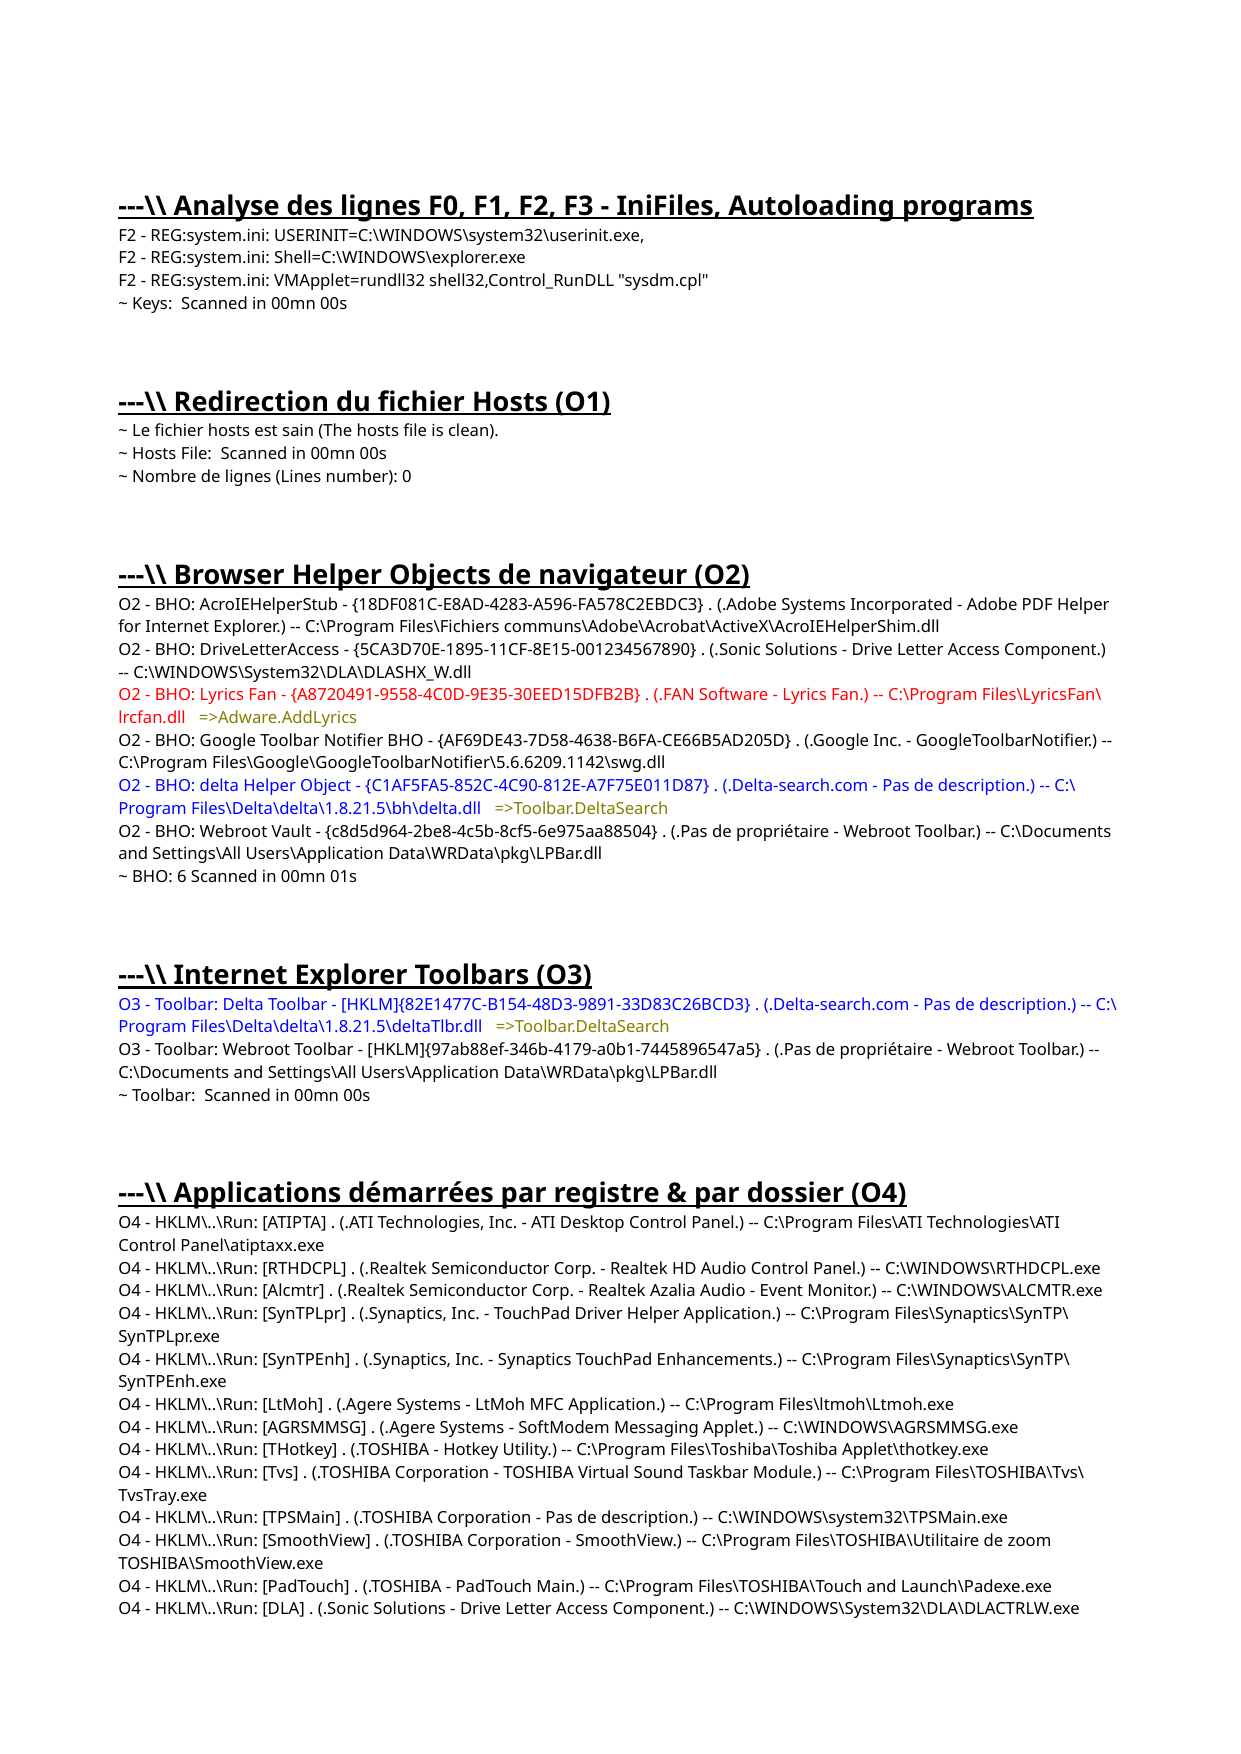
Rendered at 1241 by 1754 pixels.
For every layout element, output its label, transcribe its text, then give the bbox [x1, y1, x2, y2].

text O3 - Toolbar: Delta Toolbar - [HKLM]{82E1477C-B154-48D3-9891-33D83C26BCD3} . (.Delta-search.com - Pas de description.) -- C:\Program Files\Delta\delta\1.8.21.5\deltaTlbr.dll =>Toolbar.DeltaSearch [118, 992, 1122, 1038]
text ~ BHO: 6 Scanned in 00mn 01s [118, 864, 1122, 887]
text ~ Toolbar: Scanned in 00mn 00s [118, 1083, 1122, 1106]
text O4 - HKLM\..\Run: [DLA] . (.Sonic Solutions - Drive Letter Access Component.) -- C:\WINDOWS\System32\DLA\DLACTRLW.exe [118, 1597, 1122, 1619]
text O2 - BHO: Webroot Vault - {c8d5d964-2be8-4c5b-8cf5-6e975aa88504} . (.Pas de propriétaire - Webroot Toolbar.) -- C:\Documents and Settings\All Users\Application Data\WRData\pkg\LPBar.dll [118, 819, 1122, 864]
text O4 - HKLM\..\Run: [THotkey] . (.TOSHIBA - Hotkey Utility.) -- C:\Program Files\Toshiba\Toshiba Applet\thotkey.exe [118, 1438, 1122, 1461]
text O4 - HKLM\..\Run: [SynTPEnh] . (.Synaptics, Inc. - Synaptics TouchPad Enhancements.) -- C:\Program Files\Synaptics\SynTP\SynTPEnh.exe [118, 1347, 1122, 1392]
text O4 - HKLM\..\Run: [SmoothView] . (.TOSHIBA Corporation - SmoothView.) -- C:\Program Files\TOSHIBA\Utilitaire de zoom TOSHIBA\SmoothView.exe [118, 1529, 1122, 1574]
text O2 - BHO: Lyrics Fan - {A8720491-9558-4C0D-9E35-30EED15DFB2B} . (.FAN Software - Lyrics Fan.) -- C:\Program Files\LyricsFan\lrcfan.dll =>Adware.AddLyrics [118, 683, 1122, 728]
text O4 - HKLM\..\Run: [TPSMain] . (.TOSHIBA Corporation - Pas de description.) -- C:\WINDOWS\system32\TPSMain.exe [118, 1506, 1122, 1529]
text O3 - Toolbar: Webroot Toolbar - [HKLM]{97ab88ef-346b-4179-a0b1-7445896547a5} . (.Pas de propriétaire - Webroot Toolbar.) -- C:\Documents and Settings\All Users\Application Data\WRData\pkg\LPBar.dll [118, 1038, 1122, 1083]
text ---\\ Internet Explorer Toolbars (O3) [118, 955, 1122, 992]
text F2 - REG:system.ini: USERINIT=C:\WINDOWS\system32\userinit.exe, [118, 223, 1122, 246]
text ~ Nombre de lignes (Lines number): 0 [118, 464, 1122, 487]
text ~ Keys: Scanned in 00mn 00s [118, 291, 1122, 314]
text O4 - HKLM\..\Run: [LtMoh] . (.Agere Systems - LtMoh MFC Application.) -- C:\Program Files\ltmoh\Ltmoh.exe [118, 1392, 1122, 1415]
text O2 - BHO: delta Helper Object - {C1AF5FA5-852C-4C90-812E-A7F75E011D87} . (.Delta-search.com - Pas de description.) -- C:\Program Files\Delta\delta\1.8.21.5\bh\delta.dll =>Toolbar.DeltaSearch [118, 774, 1122, 819]
text ---\\ Redirection du fichier Hosts (O1) [118, 382, 1122, 419]
text O4 - HKLM\..\Run: [AGRSMMSG] . (.Agere Systems - SoftModem Messaging Applet.) -- C:\WINDOWS\AGRSMMSG.exe [118, 1415, 1122, 1438]
text O2 - BHO: DriveLetterAccess - {5CA3D70E-1895-11CF-8E15-001234567890} . (.Sonic Solutions - Drive Letter Access Component.) -- C:\WINDOWS\System32\DLA\DLASHX_W.dll [118, 637, 1122, 683]
text ~ Hosts File: Scanned in 00mn 00s [118, 442, 1122, 464]
text F2 - REG:system.ini: VMApplet=rundll32 shell32,Control_RunDLL "sysdm.cpl" [118, 268, 1122, 291]
text ~ Le fichier hosts est sain (The hosts file is clean). [118, 419, 1122, 442]
text O4 - HKLM\..\Run: [SynTPLpr] . (.Synaptics, Inc. - TouchPad Driver Helper Application.) -- C:\Program Files\Synaptics\SynTP\SynTPLpr.exe [118, 1302, 1122, 1347]
text O2 - BHO: Google Toolbar Notifier BHO - {AF69DE43-7D58-4638-B6FA-CE66B5AD205D} . (.Google Inc. - GoogleToolbarNotifier.) -- C:\Program Files\Google\GoogleToolbarNotifier\5.6.6209.1142\swg.dll [118, 728, 1122, 774]
text ---\\ Analyse des lignes F0, F1, F2, F3 - IniFiles, Autoloading programs [118, 186, 1122, 223]
text O4 - HKLM\..\Run: [ATIPTA] . (.ATI Technologies, Inc. - ATI Desktop Control Panel.) -- C:\Program Files\ATI Technologies\ATI Control Panel\atiptaxx.exe [118, 1211, 1122, 1256]
text O4 - HKLM\..\Run: [RTHDCPL] . (.Realtek Semiconductor Corp. - Realtek HD Audio Control Panel.) -- C:\WINDOWS\RTHDCPL.exe [118, 1256, 1122, 1279]
text O2 - BHO: AcroIEHelperStub - {18DF081C-E8AD-4283-A596-FA578C2EBDC3} . (.Adobe Systems Incorporated - Adobe PDF Helper for Internet Explorer.) -- C:\Program Files\Fichiers communs\Adobe\Acrobat\ActiveX\AcroIEHelperShim.dll [118, 592, 1122, 637]
text ---\\ Browser Helper Objects de navigateur (O2) [118, 555, 1122, 592]
text ---\\ Applications démarrées par registre & par dossier (O4) [118, 1174, 1122, 1211]
text O4 - HKLM\..\Run: [Alcmtr] . (.Realtek Semiconductor Corp. - Realtek Azalia Audio - Event Monitor.) -- C:\WINDOWS\ALCMTR.exe [118, 1279, 1122, 1302]
text O4 - HKLM\..\Run: [Tvs] . (.TOSHIBA Corporation - TOSHIBA Virtual Sound Taskbar Module.) -- C:\Program Files\TOSHIBA\Tvs\TvsTray.exe [118, 1461, 1122, 1506]
text F2 - REG:system.ini: Shell=C:\WINDOWS\explorer.exe [118, 246, 1122, 268]
text O4 - HKLM\..\Run: [PadTouch] . (.TOSHIBA - PadTouch Main.) -- C:\Program Files\TOSHIBA\Touch and Launch\Padexe.exe [118, 1574, 1122, 1597]
